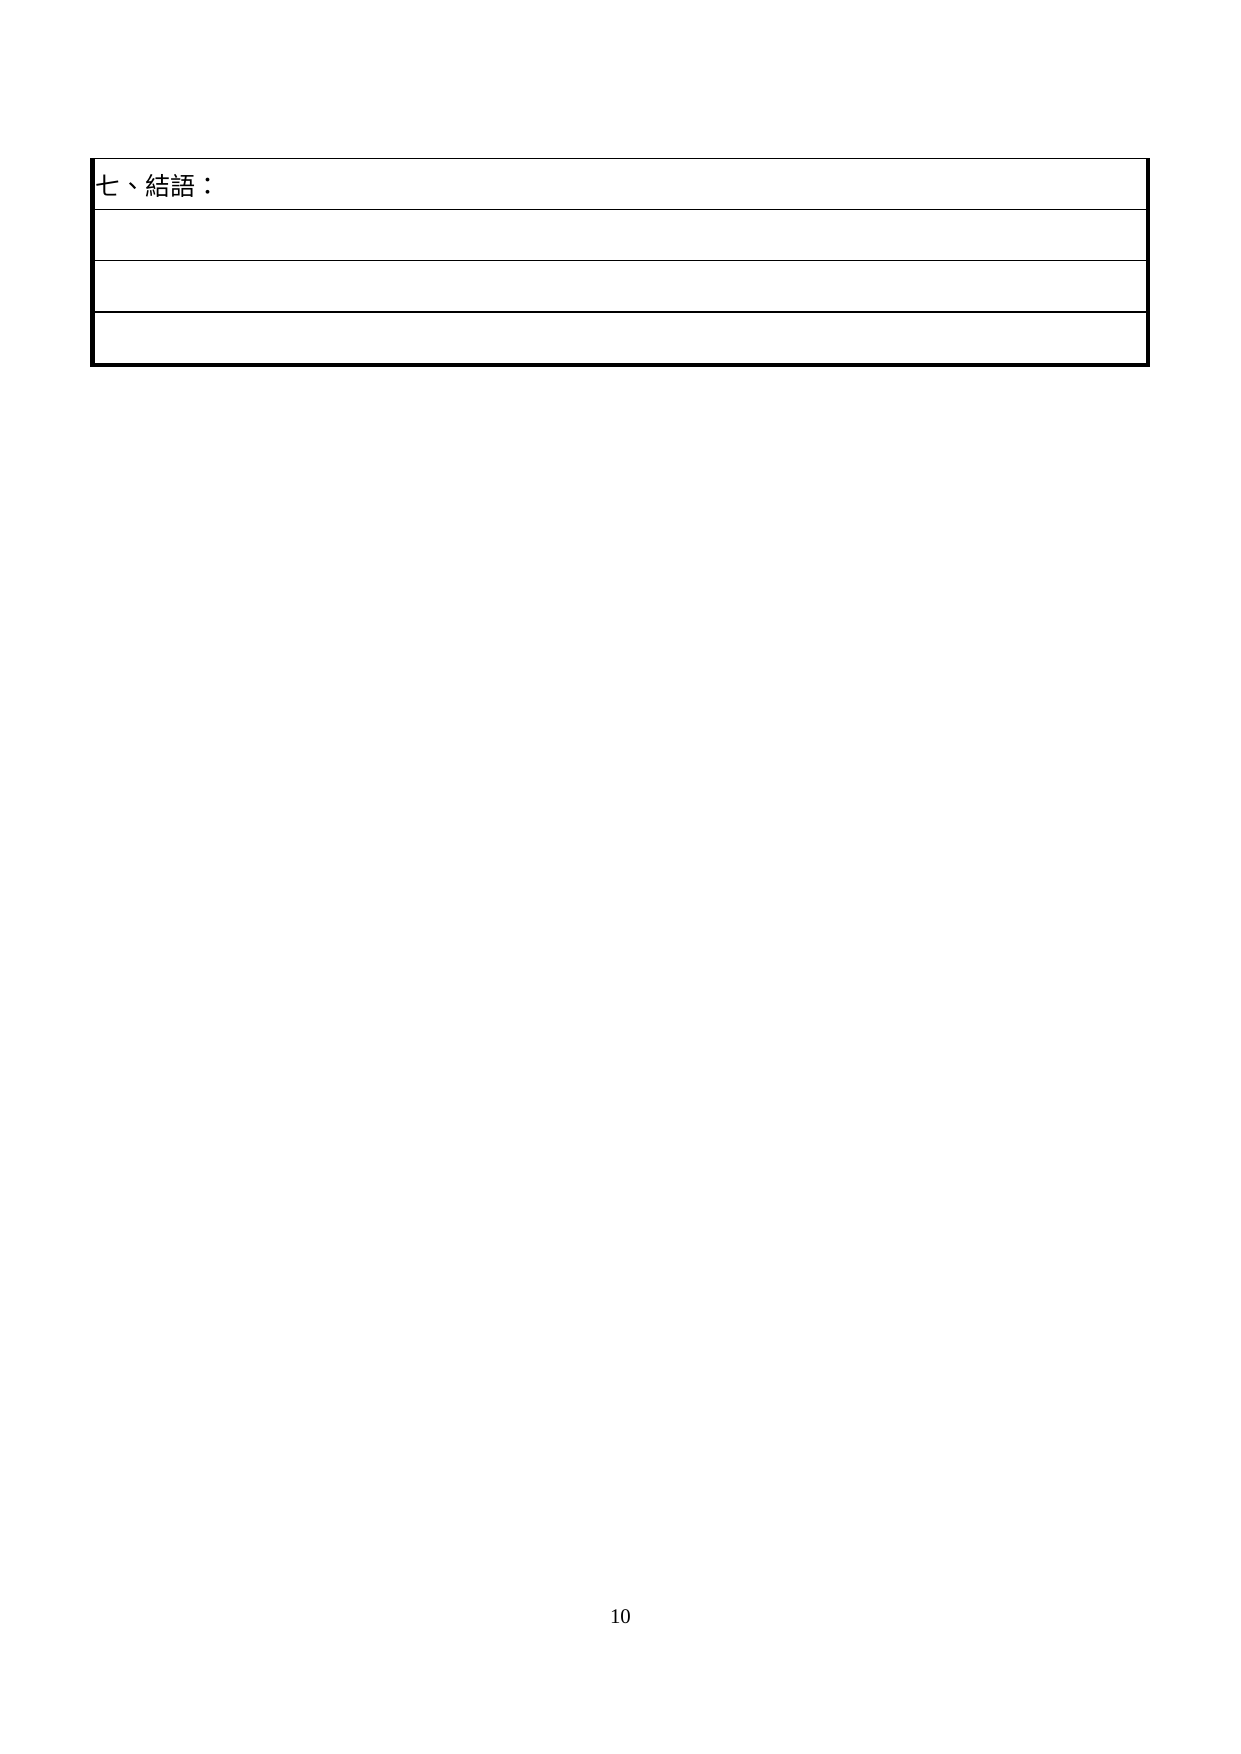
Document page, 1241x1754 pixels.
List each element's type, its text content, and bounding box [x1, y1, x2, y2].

table_cell [95, 313, 1146, 362]
table_cell [95, 261, 1146, 311]
table_cell 七、結語： [95, 159, 1146, 209]
table_cell [95, 210, 1146, 260]
